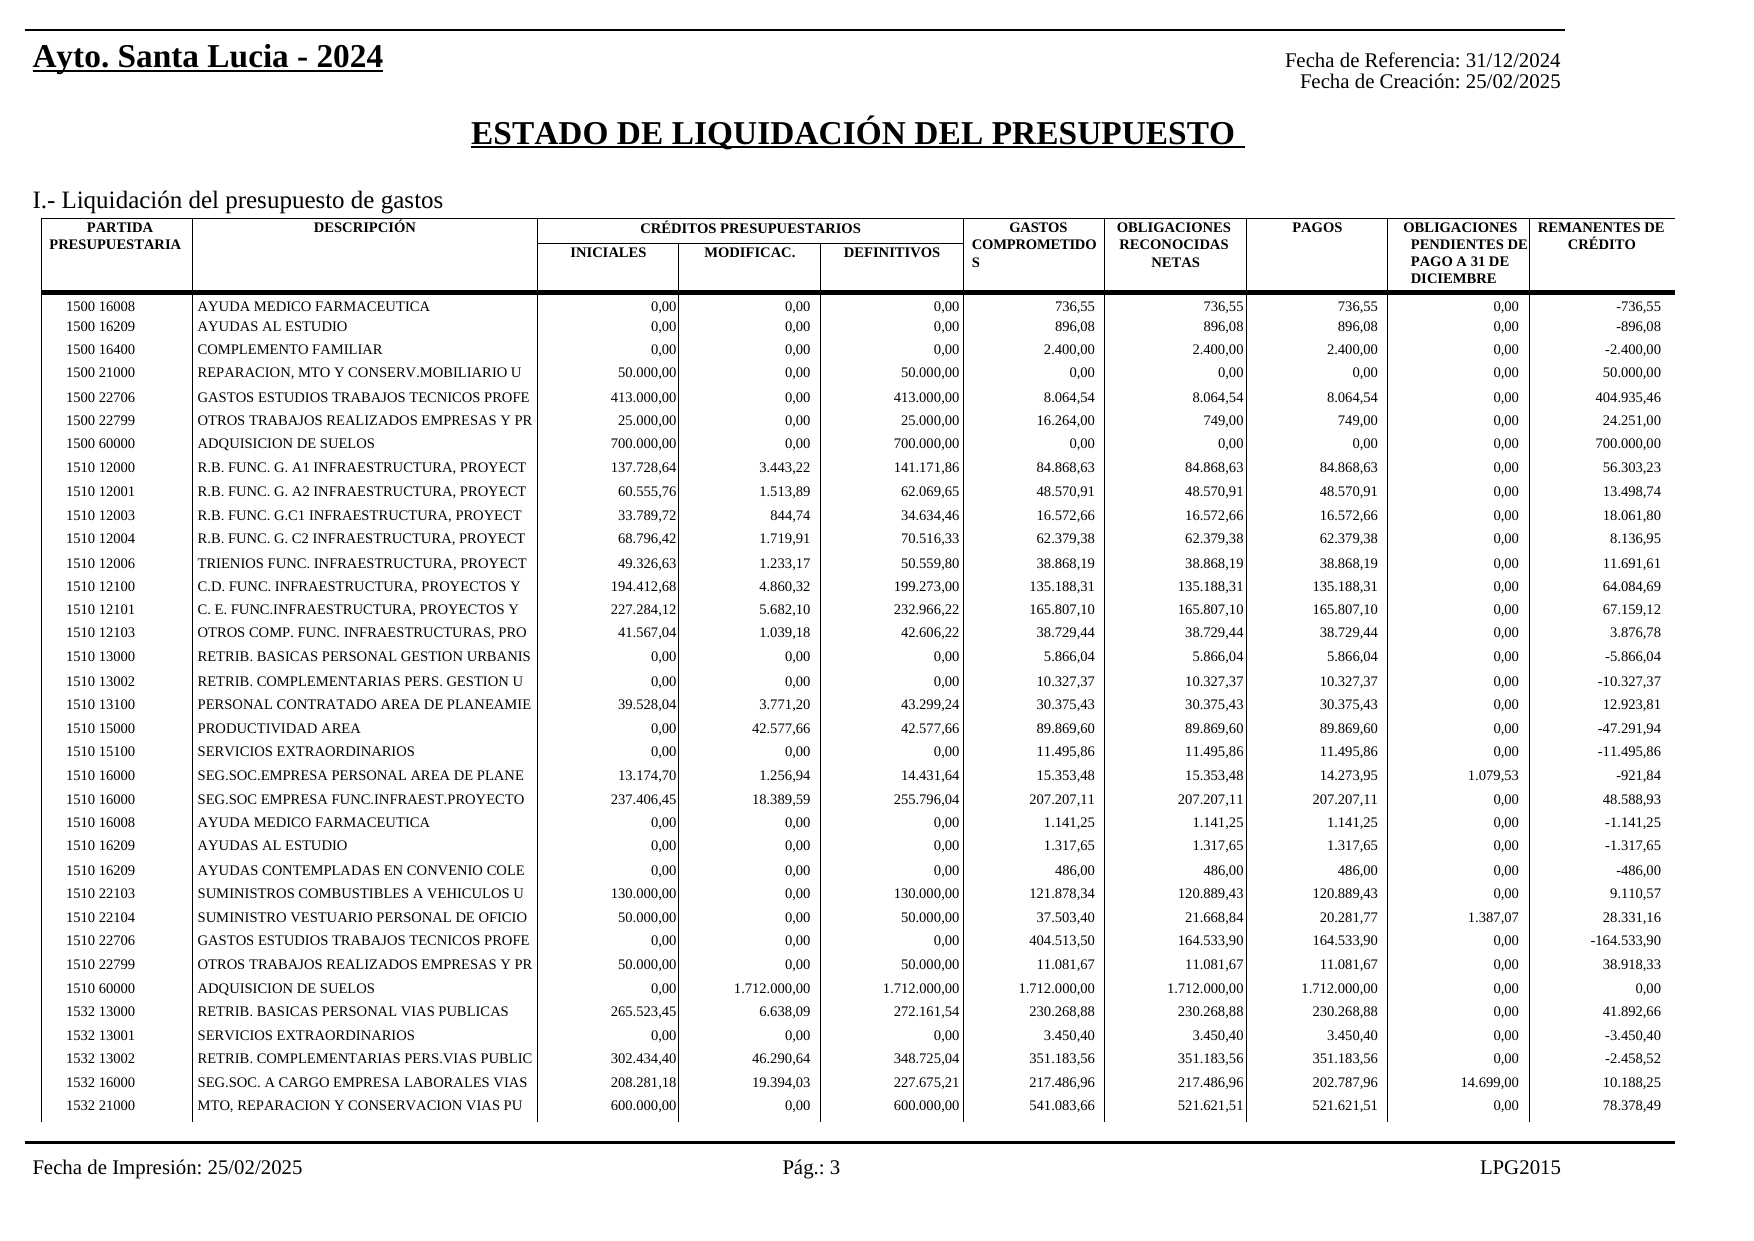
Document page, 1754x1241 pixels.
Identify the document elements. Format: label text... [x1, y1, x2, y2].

table_cell 33.789,72 [538, 503, 678, 526]
table_cell 0,00 [1388, 881, 1529, 905]
table_cell 0,00 [821, 314, 963, 337]
table_cell 38.729,44 [1105, 621, 1246, 644]
table_cell 0,00 [679, 295, 820, 314]
table_cell -2.400,00 [1530, 338, 1675, 361]
table_cell PERSONAL CONTRATADO AREA DE PLANEAMIE [193, 692, 537, 716]
table_cell 0,00 [679, 905, 820, 928]
table_cell 1.141,25 [1105, 811, 1246, 834]
table_cell 208.281,18 [538, 1071, 678, 1094]
table_cell 8.064,54 [964, 385, 1104, 408]
table_cell 1510 22706 [42, 929, 192, 952]
table_cell 50.000,00 [538, 361, 678, 385]
table_cell 6.638,09 [679, 1000, 820, 1023]
table_cell 60.555,76 [538, 479, 678, 503]
table_cell -736,55 [1530, 295, 1675, 314]
table_cell 56.303,23 [1530, 456, 1675, 479]
table_cell 62.379,38 [1247, 526, 1387, 550]
table_cell 10.327,37 [1247, 669, 1387, 692]
table_cell SERVICIOS EXTRAORDINARIOS [193, 740, 537, 763]
table_cell -921,84 [1530, 763, 1675, 786]
table_cell 1510 12001 [42, 479, 192, 503]
table_cell 0,00 [1388, 645, 1529, 668]
table_cell -1.141,25 [1530, 811, 1675, 834]
table_cell RETRIB. BASICAS PERSONAL VIAS PUBLICAS [193, 1000, 537, 1023]
table_cell 50.000,00 [821, 952, 963, 976]
table_cell 1500 16008 [42, 295, 192, 314]
table_cell 0,00 [1388, 526, 1529, 550]
table_cell 0,00 [679, 929, 820, 952]
table_cell 89.869,60 [964, 716, 1104, 739]
table_cell 0,00 [679, 361, 820, 385]
table_cell 84.868,63 [964, 456, 1104, 479]
table_cell 11.495,86 [1247, 740, 1387, 763]
table_cell 0,00 [1388, 479, 1529, 503]
table_cell 2.400,00 [964, 338, 1104, 361]
table_cell OTROS TRABAJOS REALIZADOS EMPRESAS Y PR [193, 952, 537, 976]
table_cell ADQUISICION DE SUELOS [193, 976, 537, 999]
table_cell -10.327,37 [1530, 669, 1675, 692]
table_cell -11.495,86 [1530, 740, 1675, 763]
table_cell 207.207,11 [1105, 786, 1246, 811]
table_cell 230.268,88 [1247, 1000, 1387, 1023]
table_cell 749,00 [1105, 409, 1246, 432]
table_cell 0,00 [1388, 811, 1529, 834]
table_cell 3.443,22 [679, 456, 820, 479]
table_cell 48.570,91 [1247, 479, 1387, 503]
table_cell 0,00 [679, 952, 820, 976]
table_cell 0,00 [679, 881, 820, 905]
table_cell 11.081,67 [964, 952, 1104, 976]
table_cell 0,00 [679, 1023, 820, 1047]
table_cell R.B. FUNC. G. A1 INFRAESTRUCTURA, PROYECT [193, 456, 537, 479]
table_cell 0,00 [538, 314, 678, 337]
table_cell 600.000,00 [821, 1094, 963, 1122]
table_cell 10.327,37 [964, 669, 1104, 692]
table_cell 413.000,00 [538, 385, 678, 408]
table_cell 1500 16400 [42, 338, 192, 361]
table_cell 5.682,10 [679, 598, 820, 621]
table_cell -1.317,65 [1530, 834, 1675, 857]
table_cell 62.069,65 [821, 479, 963, 503]
table_cell 46.290,64 [679, 1047, 820, 1071]
table_cell 14.273,95 [1247, 763, 1387, 786]
table_cell 230.268,88 [964, 1000, 1104, 1023]
table_cell 8.064,54 [1105, 385, 1246, 408]
table_cell 749,00 [1247, 409, 1387, 432]
table_cell 0,00 [1388, 338, 1529, 361]
table_cell 207.207,11 [1247, 786, 1387, 811]
table_cell 227.284,12 [538, 598, 678, 621]
table_cell 50.000,00 [538, 905, 678, 928]
table_cell 165.807,10 [964, 598, 1104, 621]
table_cell 0,00 [679, 669, 820, 692]
table_cell 0,00 [679, 314, 820, 337]
table_cell 230.268,88 [1105, 1000, 1246, 1023]
table_cell 0,00 [1388, 1094, 1529, 1122]
table_cell 48.570,91 [964, 479, 1104, 503]
table_cell 351.183,56 [964, 1047, 1104, 1071]
table_cell 1510 12004 [42, 526, 192, 550]
table_cell 1.712.000,00 [964, 976, 1104, 999]
table_cell 13.174,70 [538, 763, 678, 786]
table_cell 1532 16000 [42, 1071, 192, 1094]
table_cell -47.291,94 [1530, 716, 1675, 739]
table_cell 50.000,00 [538, 952, 678, 976]
table_cell 30.375,43 [964, 692, 1104, 716]
table_cell 227.675,21 [821, 1071, 963, 1094]
table_cell 348.725,04 [821, 1047, 963, 1071]
table_cell SUMINISTRO VESTUARIO PERSONAL DE OFICIO [193, 905, 537, 928]
table_cell -3.450,40 [1530, 1023, 1675, 1047]
table_cell 13.498,74 [1530, 479, 1675, 503]
text Fecha de Creación: 25/02/2025 [1300, 75, 1674, 91]
table_cell 736,55 [1105, 295, 1246, 314]
table_cell 0,00 [1388, 669, 1529, 692]
table_cell 1.256,94 [679, 763, 820, 786]
table_cell 0,00 [538, 858, 678, 881]
table_cell 89.869,60 [1247, 716, 1387, 739]
table_cell 16.572,66 [1105, 503, 1246, 526]
table_cell 0,00 [1388, 740, 1529, 763]
table_cell 89.869,60 [1105, 716, 1246, 739]
table_cell 404.513,50 [964, 929, 1104, 952]
table_cell 62.379,38 [1105, 526, 1246, 550]
table_cell 0,00 [1530, 976, 1675, 999]
table_cell 207.207,11 [964, 786, 1104, 811]
table_cell 1510 12006 [42, 550, 192, 574]
table_cell MODIFICAC. [679, 244, 820, 290]
table_cell -896,08 [1530, 314, 1675, 337]
table_cell 64.084,69 [1530, 574, 1675, 597]
table_cell 19.394,03 [679, 1071, 820, 1094]
table_cell 1500 22799 [42, 409, 192, 432]
table_cell REPARACION, MTO Y CONSERV.MOBILIARIO U [193, 361, 537, 385]
table_cell GASTOS ESTUDIOS TRABAJOS TECNICOS PROFE [193, 929, 537, 952]
table_cell 0,00 [679, 338, 820, 361]
table_cell 8.064,54 [1247, 385, 1387, 408]
table_cell 70.516,33 [821, 526, 963, 550]
table_cell 0,00 [1388, 716, 1529, 739]
table_cell 0,00 [821, 295, 963, 314]
table_cell 0,00 [538, 338, 678, 361]
table_cell 8.136,95 [1530, 526, 1675, 550]
table_cell 0,00 [1388, 550, 1529, 574]
table_cell 1500 22706 [42, 385, 192, 408]
table_cell 141.171,86 [821, 456, 963, 479]
table_cell 0,00 [1247, 432, 1387, 456]
table_cell 3.450,40 [1105, 1023, 1246, 1047]
table_header PAGOS [1247, 219, 1387, 290]
table_cell 130.000,00 [538, 881, 678, 905]
table_cell 1510 60000 [42, 976, 192, 999]
table_cell 302.434,40 [538, 1047, 678, 1071]
table_cell 164.533,90 [1105, 929, 1246, 952]
table_cell 43.299,24 [821, 692, 963, 716]
table_cell 0,00 [821, 1023, 963, 1047]
table_cell ADQUISICION DE SUELOS [193, 432, 537, 456]
table_cell 18.061,80 [1530, 503, 1675, 526]
table_cell 896,08 [1247, 314, 1387, 337]
table_cell 50.000,00 [1530, 361, 1675, 385]
table_cell 237.406,45 [538, 786, 678, 811]
table_cell 1510 16209 [42, 858, 192, 881]
table_cell SUMINISTROS COMBUSTIBLES A VEHICULOS U [193, 881, 537, 905]
table_cell 3.771,20 [679, 692, 820, 716]
table_cell 2.400,00 [1247, 338, 1387, 361]
table_cell 0,00 [1388, 858, 1529, 881]
table_cell 700.000,00 [821, 432, 963, 456]
table_cell 1510 22104 [42, 905, 192, 928]
table_cell 0,00 [1388, 295, 1529, 314]
table_cell 0,00 [1105, 361, 1246, 385]
table_cell 1.233,17 [679, 550, 820, 574]
table_cell 0,00 [679, 740, 820, 763]
table_cell 0,00 [679, 409, 820, 432]
table_cell 1510 13002 [42, 669, 192, 692]
table_cell 844,74 [679, 503, 820, 526]
table_cell 11.081,67 [1105, 952, 1246, 976]
table_cell 0,00 [964, 432, 1104, 456]
table_cell TRIENIOS FUNC. INFRAESTRUCTURA, PROYECT [193, 550, 537, 574]
table_cell 135.188,31 [964, 574, 1104, 597]
table_header GASTOS COMPROMETIDOS [964, 219, 1104, 290]
table_cell 0,00 [538, 834, 678, 857]
table_cell 135.188,31 [1105, 574, 1246, 597]
table_cell 1.712.000,00 [1105, 976, 1246, 999]
table_cell 165.807,10 [1105, 598, 1246, 621]
table_cell 1510 22799 [42, 952, 192, 976]
table_cell 0,00 [1388, 834, 1529, 857]
table_cell 5.866,04 [1247, 645, 1387, 668]
table_cell 10.188,25 [1530, 1071, 1675, 1094]
table_cell 521.621,51 [1105, 1094, 1246, 1122]
table_cell 0,00 [1388, 409, 1529, 432]
table_cell 42.606,22 [821, 621, 963, 644]
table_cell 0,00 [538, 669, 678, 692]
table_cell 1.141,25 [964, 811, 1104, 834]
table_cell 217.486,96 [964, 1071, 1104, 1094]
table_cell 0,00 [679, 432, 820, 456]
table_cell 0,00 [1388, 503, 1529, 526]
table_cell R.B. FUNC. G.C1 INFRAESTRUCTURA, PROYECT [193, 503, 537, 526]
table_cell 0,00 [1388, 1047, 1529, 1071]
table_cell 194.412,68 [538, 574, 678, 597]
table_cell 11.495,86 [964, 740, 1104, 763]
table_cell 1.712.000,00 [679, 976, 820, 999]
table_header DESCRIPCIÓN [193, 219, 537, 290]
table_cell C. E. FUNC.INFRAESTRUCTURA, PROYECTOS Y [193, 598, 537, 621]
table_cell SEG.SOC EMPRESA FUNC.INFRAEST.PROYECTO [193, 786, 537, 811]
table_cell 0,00 [1388, 456, 1529, 479]
text Fecha de Impresión: 25/02/2025 Pág.: 3 LPG2015 [32, 1156, 1674, 1179]
table_cell 0,00 [1388, 574, 1529, 597]
table_cell 1510 12003 [42, 503, 192, 526]
table_cell 600.000,00 [538, 1094, 678, 1122]
table_cell 0,00 [1388, 1000, 1529, 1023]
table_header OBLIGACIONES PENDIENTES DE PAGO A 31 DE DICIEMBRE [1388, 219, 1529, 290]
table_cell DEFINITIVOS [821, 244, 963, 290]
table_cell 50.000,00 [821, 905, 963, 928]
table_cell 255.796,04 [821, 786, 963, 811]
table_cell SEG.SOC. A CARGO EMPRESA LABORALES VIAS [193, 1071, 537, 1094]
table_cell 3.450,40 [964, 1023, 1104, 1047]
table_cell 232.966,22 [821, 598, 963, 621]
table_cell 18.389,59 [679, 786, 820, 811]
table_cell 42.577,66 [821, 716, 963, 739]
table_cell 0,00 [821, 858, 963, 881]
table_cell 12.923,81 [1530, 692, 1675, 716]
table_cell 25.000,00 [821, 409, 963, 432]
table_cell 1510 13100 [42, 692, 192, 716]
table_cell 3.450,40 [1247, 1023, 1387, 1047]
table_cell 62.379,38 [964, 526, 1104, 550]
table_cell 48.588,93 [1530, 786, 1675, 811]
table_cell 37.503,40 [964, 905, 1104, 928]
table_cell 0,00 [1388, 314, 1529, 337]
table_cell 135.188,31 [1247, 574, 1387, 597]
table_cell 15.353,48 [1105, 763, 1246, 786]
table_cell 1532 13002 [42, 1047, 192, 1071]
table_cell 1500 60000 [42, 432, 192, 456]
table_cell MTO, REPARACION Y CONSERVACION VIAS PU [193, 1094, 537, 1122]
table_cell 49.326,63 [538, 550, 678, 574]
table_cell 0,00 [821, 740, 963, 763]
table_cell 1510 22103 [42, 881, 192, 905]
table_cell SERVICIOS EXTRAORDINARIOS [193, 1023, 537, 1047]
table_cell 351.183,56 [1105, 1047, 1246, 1071]
table_cell AYUDAS AL ESTUDIO [193, 314, 537, 337]
table_cell 0,00 [821, 929, 963, 952]
table_cell 0,00 [964, 361, 1104, 385]
table_cell 1510 12000 [42, 456, 192, 479]
table_cell 351.183,56 [1247, 1047, 1387, 1071]
table_cell 42.577,66 [679, 716, 820, 739]
table_cell 1500 16209 [42, 314, 192, 337]
table_cell OTROS COMP. FUNC. INFRAESTRUCTURAS, PRO [193, 621, 537, 644]
table_cell 0,00 [1388, 976, 1529, 999]
table_cell 1510 15000 [42, 716, 192, 739]
table_cell 1510 15100 [42, 740, 192, 763]
table_cell 50.559,80 [821, 550, 963, 574]
table_cell 0,00 [1388, 952, 1529, 976]
table_cell 0,00 [1388, 929, 1529, 952]
table_cell 11.081,67 [1247, 952, 1387, 976]
table_header CRÉDITOS PRESUPUESTARIOS [538, 219, 963, 242]
table_cell 1.141,25 [1247, 811, 1387, 834]
table_cell 896,08 [1105, 314, 1246, 337]
table_cell 21.668,84 [1105, 905, 1246, 928]
table_cell RETRIB. BASICAS PERSONAL GESTION URBANIS [193, 645, 537, 668]
table_cell 30.375,43 [1247, 692, 1387, 716]
table_cell COMPLEMENTO FAMILIAR [193, 338, 537, 361]
table_cell 78.378,49 [1530, 1094, 1675, 1122]
table_cell 0,00 [821, 338, 963, 361]
table_cell 4.860,32 [679, 574, 820, 597]
table_cell 1510 12101 [42, 598, 192, 621]
table_cell 2.400,00 [1105, 338, 1246, 361]
table_cell 84.868,63 [1105, 456, 1246, 479]
table_cell 38.868,19 [964, 550, 1104, 574]
table_header PARTIDA PRESUPUESTARIA [42, 219, 192, 290]
table_cell 217.486,96 [1105, 1071, 1246, 1094]
table_cell 486,00 [964, 858, 1104, 881]
table_cell 38.729,44 [1247, 621, 1387, 644]
table_cell 3.876,78 [1530, 621, 1675, 644]
table_cell 736,55 [1247, 295, 1387, 314]
table_cell 25.000,00 [538, 409, 678, 432]
table_cell R.B. FUNC. G. C2 INFRAESTRUCTURA, PROYECT [193, 526, 537, 550]
table_cell PRODUCTIVIDAD AREA [193, 716, 537, 739]
table_cell RETRIB. COMPLEMENTARIAS PERS. GESTION U [193, 669, 537, 692]
table_cell 521.621,51 [1247, 1094, 1387, 1122]
text Ayto. Santa Lucia - 2024 Fecha de Referencia: 31/12/2024 [32, 39, 1674, 75]
table_cell 0,00 [538, 716, 678, 739]
table_cell 38.868,19 [1247, 550, 1387, 574]
table_cell 0,00 [1388, 692, 1529, 716]
table_cell 1.712.000,00 [821, 976, 963, 999]
table_cell 0,00 [1388, 786, 1529, 811]
table_cell 0,00 [821, 645, 963, 668]
table_cell 413.000,00 [821, 385, 963, 408]
table_cell AYUDAS AL ESTUDIO [193, 834, 537, 857]
table_cell 541.083,66 [964, 1094, 1104, 1122]
table_cell 1510 16000 [42, 763, 192, 786]
table_cell 1.317,65 [1247, 834, 1387, 857]
table_cell 30.375,43 [1105, 692, 1246, 716]
table_cell 1532 13001 [42, 1023, 192, 1047]
table_cell C.D. FUNC. INFRAESTRUCTURA, PROYECTOS Y [193, 574, 537, 597]
table_cell 199.273,00 [821, 574, 963, 597]
table_cell 1532 13000 [42, 1000, 192, 1023]
table_cell 121.878,34 [964, 881, 1104, 905]
table_cell 1.079,53 [1388, 763, 1529, 786]
table_cell 1532 21000 [42, 1094, 192, 1122]
table_cell -486,00 [1530, 858, 1675, 881]
table_cell 38.918,33 [1530, 952, 1675, 976]
table_cell 11.495,86 [1105, 740, 1246, 763]
table_cell 0,00 [538, 645, 678, 668]
table_cell 1510 16000 [42, 786, 192, 811]
table_cell 14.431,64 [821, 763, 963, 786]
table_cell SEG.SOC.EMPRESA PERSONAL AREA DE PLANE [193, 763, 537, 786]
table_cell 1510 16008 [42, 811, 192, 834]
table_cell 0,00 [679, 811, 820, 834]
text ESTADO DE LIQUIDACIÓN DEL PRESUPUESTO [32, 113, 1674, 152]
table_cell 48.570,91 [1105, 479, 1246, 503]
table_cell 0,00 [1105, 432, 1246, 456]
table_cell 15.353,48 [964, 763, 1104, 786]
table_cell 41.892,66 [1530, 1000, 1675, 1023]
table_cell 9.110,57 [1530, 881, 1675, 905]
table_cell 896,08 [964, 314, 1104, 337]
table_cell 38.868,19 [1105, 550, 1246, 574]
table_cell 14.699,00 [1388, 1071, 1529, 1094]
text I.- Liquidación del presupuesto de gastos [32, 187, 1674, 214]
table_cell 1510 16209 [42, 834, 192, 857]
table_header OBLIGACIONES RECONOCIDAS NETAS [1105, 219, 1246, 290]
table_cell 0,00 [679, 858, 820, 881]
table_cell 16.264,00 [964, 409, 1104, 432]
table_cell GASTOS ESTUDIOS TRABAJOS TECNICOS PROFE [193, 385, 537, 408]
table_cell 5.866,04 [964, 645, 1104, 668]
table_cell 486,00 [1105, 858, 1246, 881]
table_cell 68.796,42 [538, 526, 678, 550]
table_cell -164.533,90 [1530, 929, 1675, 952]
table_cell 1.712.000,00 [1247, 976, 1387, 999]
table_cell 0,00 [1388, 1023, 1529, 1047]
table_cell 20.281,77 [1247, 905, 1387, 928]
table_cell 0,00 [679, 1094, 820, 1122]
table_cell 0,00 [538, 295, 678, 314]
table_cell 0,00 [538, 740, 678, 763]
table_cell 0,00 [679, 385, 820, 408]
table_cell 0,00 [1247, 361, 1387, 385]
table_cell AYUDA MEDICO FARMACEUTICA [193, 811, 537, 834]
table_cell 16.572,66 [964, 503, 1104, 526]
table_cell 0,00 [538, 929, 678, 952]
table_cell 700.000,00 [538, 432, 678, 456]
table_cell 486,00 [1247, 858, 1387, 881]
table_cell INICIALES [538, 244, 678, 290]
table_cell 0,00 [538, 811, 678, 834]
table_cell OTROS TRABAJOS REALIZADOS EMPRESAS Y PR [193, 409, 537, 432]
table_cell 38.729,44 [964, 621, 1104, 644]
table_cell 24.251,00 [1530, 409, 1675, 432]
table_cell 265.523,45 [538, 1000, 678, 1023]
table_header REMANENTES DE CRÉDITO [1530, 219, 1675, 290]
table_cell AYUDA MEDICO FARMACEUTICA [193, 295, 537, 314]
table_cell 130.000,00 [821, 881, 963, 905]
table_cell 0,00 [821, 834, 963, 857]
table_cell 404.935,46 [1530, 385, 1675, 408]
table_cell 1.039,18 [679, 621, 820, 644]
table_cell 137.728,64 [538, 456, 678, 479]
table_cell 164.533,90 [1247, 929, 1387, 952]
table_cell 5.866,04 [1105, 645, 1246, 668]
table_cell 67.159,12 [1530, 598, 1675, 621]
table_cell -2.458,52 [1530, 1047, 1675, 1071]
table_cell 120.889,43 [1105, 881, 1246, 905]
table_cell 39.528,04 [538, 692, 678, 716]
table_cell 120.889,43 [1247, 881, 1387, 905]
table_cell 1510 13000 [42, 645, 192, 668]
table_cell 1.317,65 [1105, 834, 1246, 857]
table_cell 165.807,10 [1247, 598, 1387, 621]
table_cell 1.317,65 [964, 834, 1104, 857]
table_cell AYUDAS CONTEMPLADAS EN CONVENIO COLE [193, 858, 537, 881]
table_cell 1.719,91 [679, 526, 820, 550]
table_cell 50.000,00 [821, 361, 963, 385]
table_cell 0,00 [538, 976, 678, 999]
table_cell RETRIB. COMPLEMENTARIAS PERS.VIAS PUBLIC [193, 1047, 537, 1071]
table_cell -5.866,04 [1530, 645, 1675, 668]
table_cell 0,00 [679, 645, 820, 668]
table_cell 700.000,00 [1530, 432, 1675, 456]
table_cell 84.868,63 [1247, 456, 1387, 479]
table_cell 34.634,46 [821, 503, 963, 526]
table_cell 16.572,66 [1247, 503, 1387, 526]
table_cell 0,00 [1388, 361, 1529, 385]
table_cell 1500 21000 [42, 361, 192, 385]
table_cell 10.327,37 [1105, 669, 1246, 692]
table_cell 0,00 [821, 669, 963, 692]
table_cell 0,00 [679, 834, 820, 857]
table_cell 11.691,61 [1530, 550, 1675, 574]
table_cell 1510 12100 [42, 574, 192, 597]
table_cell 0,00 [1388, 621, 1529, 644]
table_cell 0,00 [538, 1023, 678, 1047]
table_cell 0,00 [821, 811, 963, 834]
table_cell 41.567,04 [538, 621, 678, 644]
table_cell 736,55 [964, 295, 1104, 314]
table_cell 0,00 [1388, 598, 1529, 621]
table_cell 1.513,89 [679, 479, 820, 503]
table_cell 202.787,96 [1247, 1071, 1387, 1094]
table_cell 0,00 [1388, 432, 1529, 456]
table_cell R.B. FUNC. G. A2 INFRAESTRUCTURA, PROYECT [193, 479, 537, 503]
table_cell 0,00 [1388, 385, 1529, 408]
table_cell 1510 12103 [42, 621, 192, 644]
table_cell 28.331,16 [1530, 905, 1675, 928]
table_cell 272.161,54 [821, 1000, 963, 1023]
table_cell 1.387,07 [1388, 905, 1529, 928]
